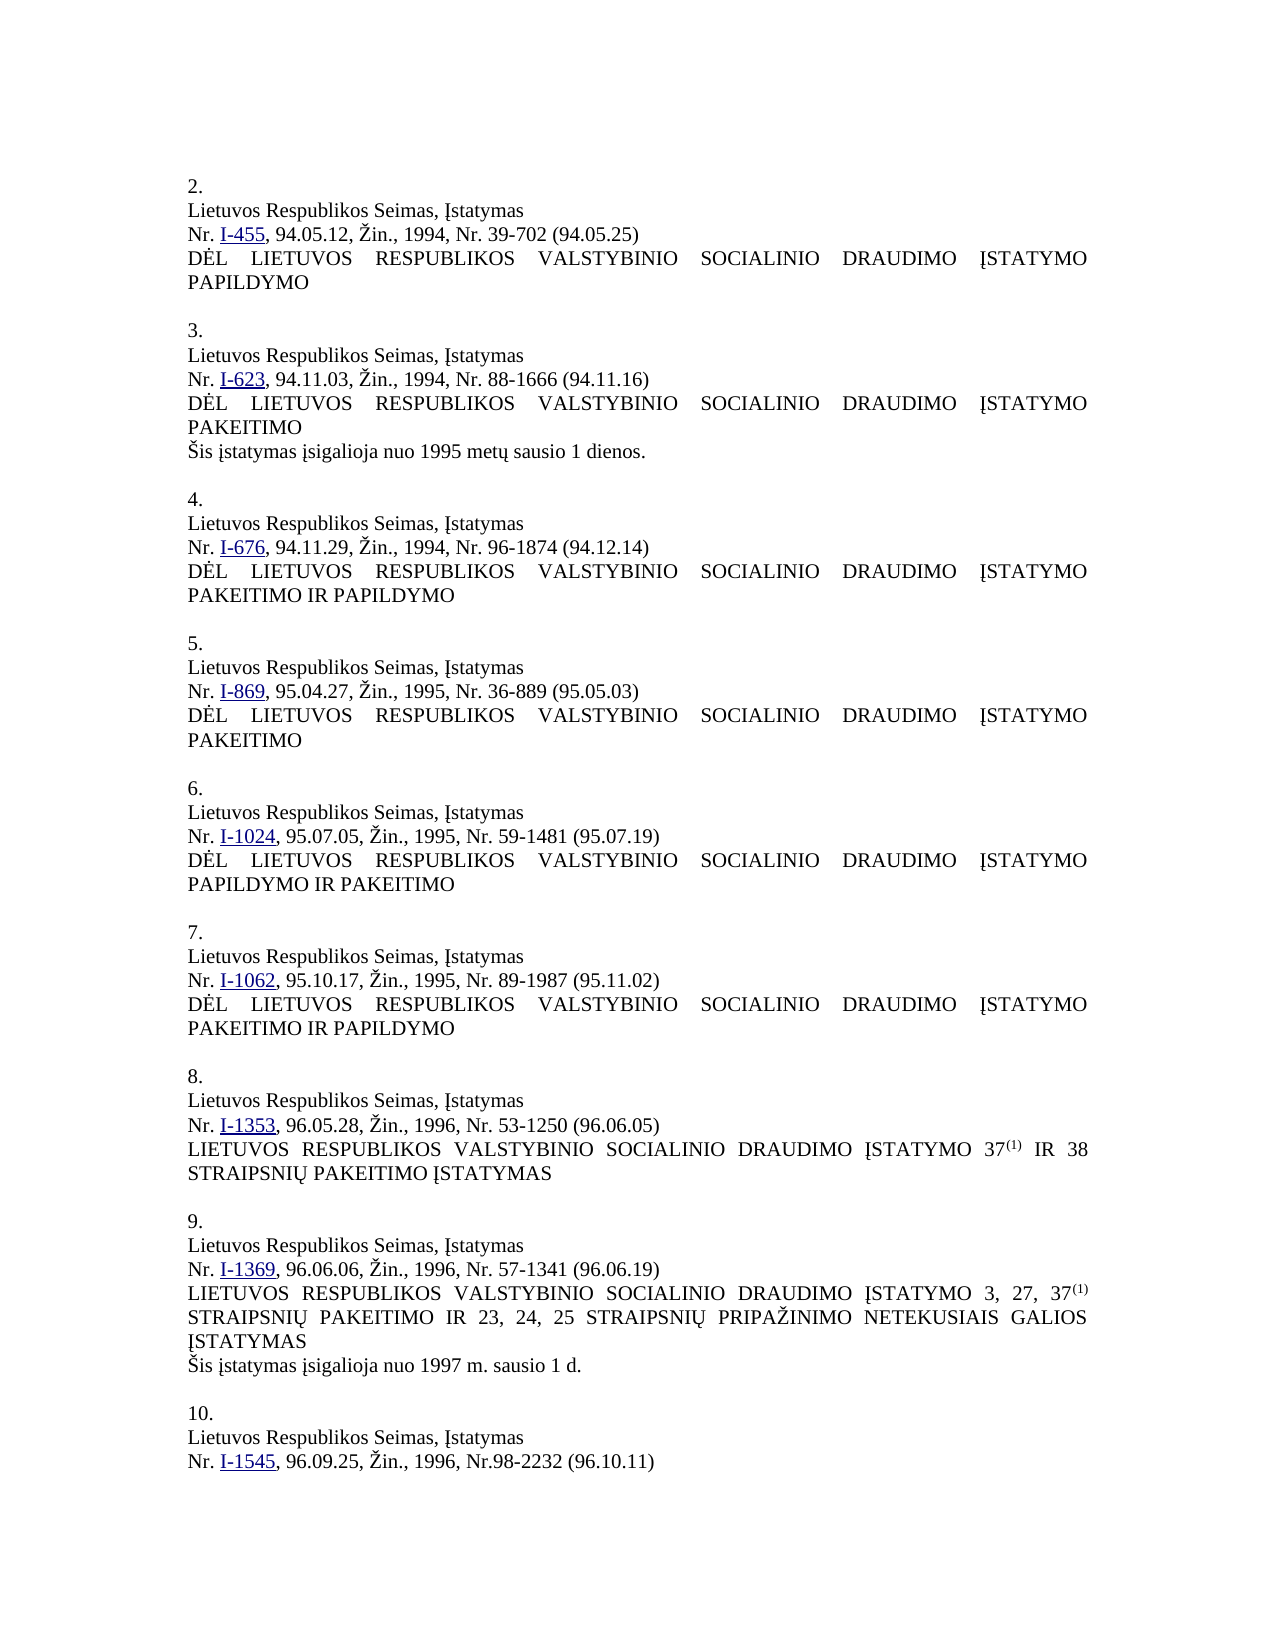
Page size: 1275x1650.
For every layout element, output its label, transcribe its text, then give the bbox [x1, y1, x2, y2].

text Nr. I-1024, 95.07.05, Žin., 1995, Nr. 59-1481 (95.07.19) [187, 824, 1088, 848]
text 8. [187, 1064, 1088, 1088]
text Lietuvos Respublikos Seimas, Įstatymas [187, 1425, 1088, 1449]
text Nr. I-676, 94.11.29, Žin., 1994, Nr. 96-1874 (94.12.14) [187, 535, 1088, 559]
text Nr. I-1062, 95.10.17, Žin., 1995, Nr. 89-1987 (95.11.02) [187, 968, 1088, 992]
text 6. [187, 776, 1088, 800]
text Lietuvos Respublikos Seimas, Įstatymas [187, 342, 1088, 367]
text 5. [187, 631, 1088, 655]
text Lietuvos Respublikos Seimas, Įstatymas [187, 198, 1088, 222]
subtitle DĖL LIETUVOS RESPUBLIKOS VALSTYBINIO SOCIALINIO DRAUDIMO ĮSTATYMO PAKEITIMO [187, 703, 1088, 752]
text 7. [187, 920, 1088, 944]
text Lietuvos Respublikos Seimas, Įstatymas [187, 655, 1088, 679]
text Šis įstatymas įsigalioja nuo 1997 m. sausio 1 d. [187, 1353, 1088, 1377]
text Nr. I-1545, 96.09.25, Žin., 1996, Nr.98-2232 (96.10.11) [187, 1449, 1088, 1473]
text LIETUVOS RESPUBLIKOS VALSTYBINIO SOCIALINIO DRAUDIMO ĮSTATYMO 37(1) IR 38 STRAIPSNIŲ PAKEITIMO ĮSTATYMAS [187, 1137, 1088, 1185]
text 2. [187, 174, 1088, 198]
text Lietuvos Respublikos Seimas, Įstatymas [187, 800, 1088, 824]
text 3. [187, 318, 1088, 342]
text Lietuvos Respublikos Seimas, Įstatymas [187, 1088, 1088, 1112]
text DĖL LIETUVOS RESPUBLIKOS VALSTYBINIO SOCIALINIO DRAUDIMO ĮSTATYMO PAKEITIMO IR PAPILDYMO [187, 992, 1088, 1040]
text Nr. I-455, 94.05.12, Žin., 1994, Nr. 39-702 (94.05.25) [187, 222, 1088, 246]
text 4. [187, 487, 1088, 511]
subtitle Šis įstatymas įsigalioja nuo 1995 metų sausio 1 dienos. [187, 439, 1088, 463]
text 9. [187, 1209, 1088, 1233]
subtitle DĖL LIETUVOS RESPUBLIKOS VALSTYBINIO SOCIALINIO DRAUDIMO ĮSTATYMO PAPILDYMO [187, 246, 1088, 294]
text DĖL LIETUVOS RESPUBLIKOS VALSTYBINIO SOCIALINIO DRAUDIMO ĮSTATYMO PAKEITIMO IR PAPILDYMO [187, 559, 1088, 607]
text Nr. I-869, 95.04.27, Žin., 1995, Nr. 36-889 (95.05.03) [187, 679, 1088, 703]
text Lietuvos Respublikos Seimas, Įstatymas [187, 944, 1088, 968]
text Nr. I-623, 94.11.03, Žin., 1994, Nr. 88-1666 (94.11.16) [187, 367, 1088, 391]
text Nr. I-1369, 96.06.06, Žin., 1996, Nr. 57-1341 (96.06.19) [187, 1257, 1088, 1281]
text DĖL LIETUVOS RESPUBLIKOS VALSTYBINIO SOCIALINIO DRAUDIMO ĮSTATYMO PAPILDYMO IR PAKEITIMO [187, 848, 1088, 896]
text Lietuvos Respublikos Seimas, Įstatymas [187, 511, 1088, 535]
text LIETUVOS RESPUBLIKOS VALSTYBINIO SOCIALINIO DRAUDIMO ĮSTATYMO 3, 27, 37(1) STRAIPSNIŲ PAKEITIMO IR 23, 24, 25 STRAIPSNIŲ PRIPAŽINIMO NETEKUSIAIS GALIOS ĮSTATYMAS [187, 1281, 1088, 1353]
text 10. [187, 1401, 1088, 1425]
subtitle DĖL LIETUVOS RESPUBLIKOS VALSTYBINIO SOCIALINIO DRAUDIMO ĮSTATYMO PAKEITIMO [187, 391, 1088, 439]
text Lietuvos Respublikos Seimas, Įstatymas [187, 1233, 1088, 1257]
text Nr. I-1353, 96.05.28, Žin., 1996, Nr. 53-1250 (96.06.05) [187, 1112, 1088, 1137]
